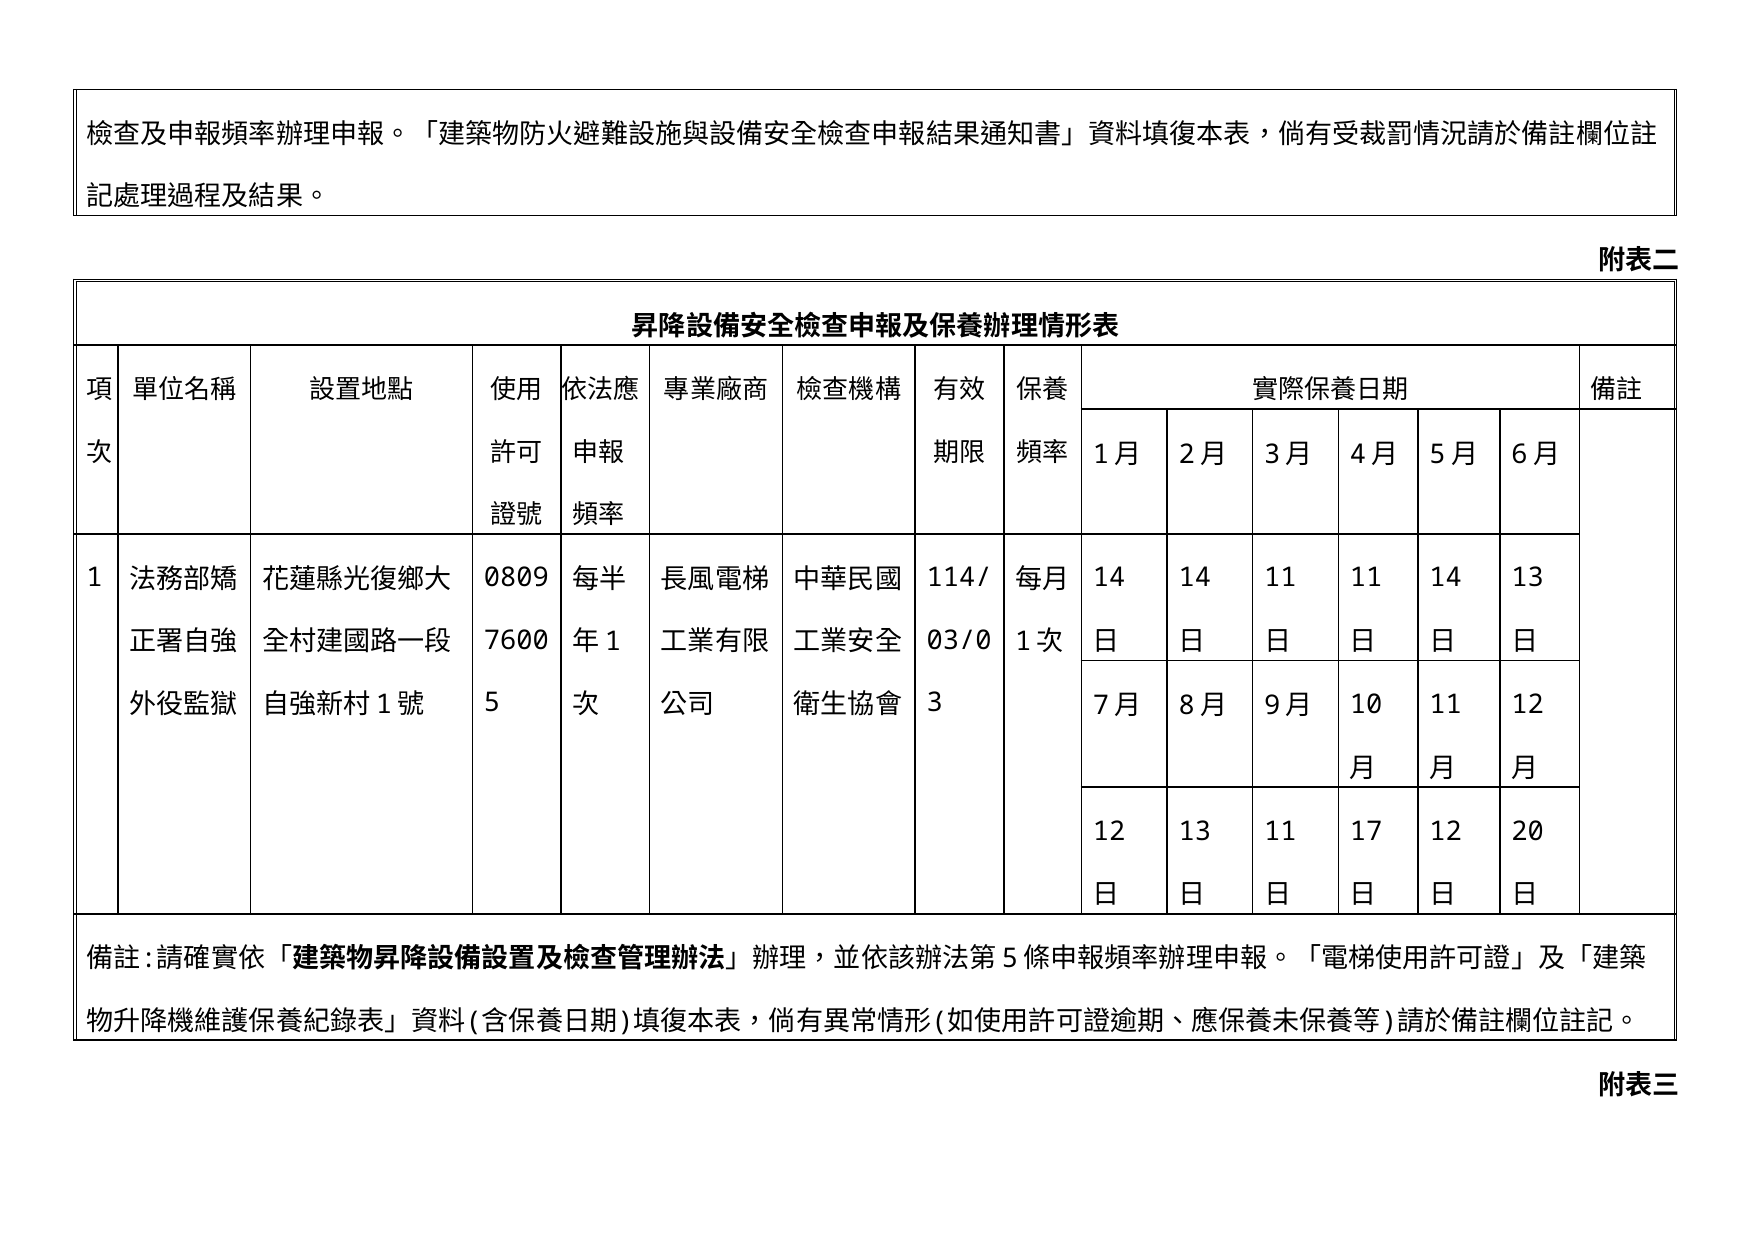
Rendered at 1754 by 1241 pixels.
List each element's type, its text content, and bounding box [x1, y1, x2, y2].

table_cell 4月 [1339, 410, 1417, 533]
table_cell 9月 [1253, 661, 1338, 786]
table_cell 每月1次 [1005, 535, 1081, 913]
table_cell 1月 [1082, 410, 1166, 533]
table_cell 備註:請確實依「建築物昇降設備設置及檢查管理辦法」辦理，並依該辦法第5條申報頻率辦理申報。「電梯使用許可證」及「建築物升降機維護保養紀錄表」資料(含保養日期)填復本表，倘有異常情形(如使用許可證逾期、應保養未保養等)請於備註欄位註記。 [77, 915, 1674, 1039]
table_cell 14日 [1419, 535, 1499, 660]
table_cell 10月 [1339, 661, 1417, 786]
table_cell 專業廠商 [650, 346, 782, 533]
table_cell 每半年1 次 [562, 535, 649, 913]
table_cell 中華民國工業安全衛生協會 [783, 535, 914, 913]
table_cell 13日 [1168, 788, 1252, 913]
text 附表二 [75, 216, 1679, 278]
table_cell 11月 [1419, 661, 1499, 786]
table_cell 實際保養日期 [1082, 346, 1579, 408]
table_cell 依法應申報頻率 [562, 346, 649, 533]
table_cell 6月 [1501, 410, 1579, 533]
table_cell 有效期限 [916, 346, 1003, 533]
table_cell 11日 [1253, 535, 1338, 660]
table_cell 17日 [1339, 788, 1417, 913]
table_cell 11日 [1339, 535, 1417, 660]
text 附表三 [75, 1041, 1679, 1103]
table_header 昇降設備安全檢查申報及保養辦理情形表 [77, 282, 1674, 344]
table_cell 12月 [1501, 661, 1579, 786]
table_cell 080976005 [473, 535, 560, 913]
table_cell 114/03/03 [916, 535, 1003, 913]
table_cell 單位名稱 [119, 346, 250, 533]
table_cell 7月 [1082, 661, 1166, 786]
table_cell 12日 [1419, 788, 1499, 913]
table_cell 長風電梯工業有限公司 [650, 535, 782, 913]
table_cell 3月 [1253, 410, 1338, 533]
table_cell 20日 [1501, 788, 1579, 913]
table_cell 備註 [1580, 346, 1674, 408]
table_cell 保養頻率 [1005, 346, 1081, 533]
table_cell 法務部矯正署自強外役監獄 [119, 535, 250, 913]
table_cell 12日 [1082, 788, 1166, 913]
table_cell 8月 [1168, 661, 1252, 786]
table_cell 2月 [1168, 410, 1252, 533]
table_cell 14日 [1082, 535, 1166, 660]
table_cell 項次 [77, 346, 117, 533]
table_cell 5月 [1419, 410, 1499, 533]
table_cell 13日 [1501, 535, 1579, 660]
table_cell [1580, 410, 1674, 913]
table_cell 檢查及申報頻率辦理申報。「建築物防火避難設施與設備安全檢查申報結果通知書」資料填復本表，倘有受裁罰情況請於備註欄位註記處理過程及結果。 [77, 90, 1674, 215]
table_cell 1 [77, 535, 117, 913]
table_cell 設置地點 [251, 346, 472, 533]
table_cell 11日 [1253, 788, 1338, 913]
table_cell 使用許可證號 [473, 346, 560, 533]
table_cell 檢查機構 [783, 346, 914, 533]
table_cell 14日 [1168, 535, 1252, 660]
table_cell 花蓮縣光復鄉大全村建國路一段自強新村1號 [251, 535, 472, 913]
